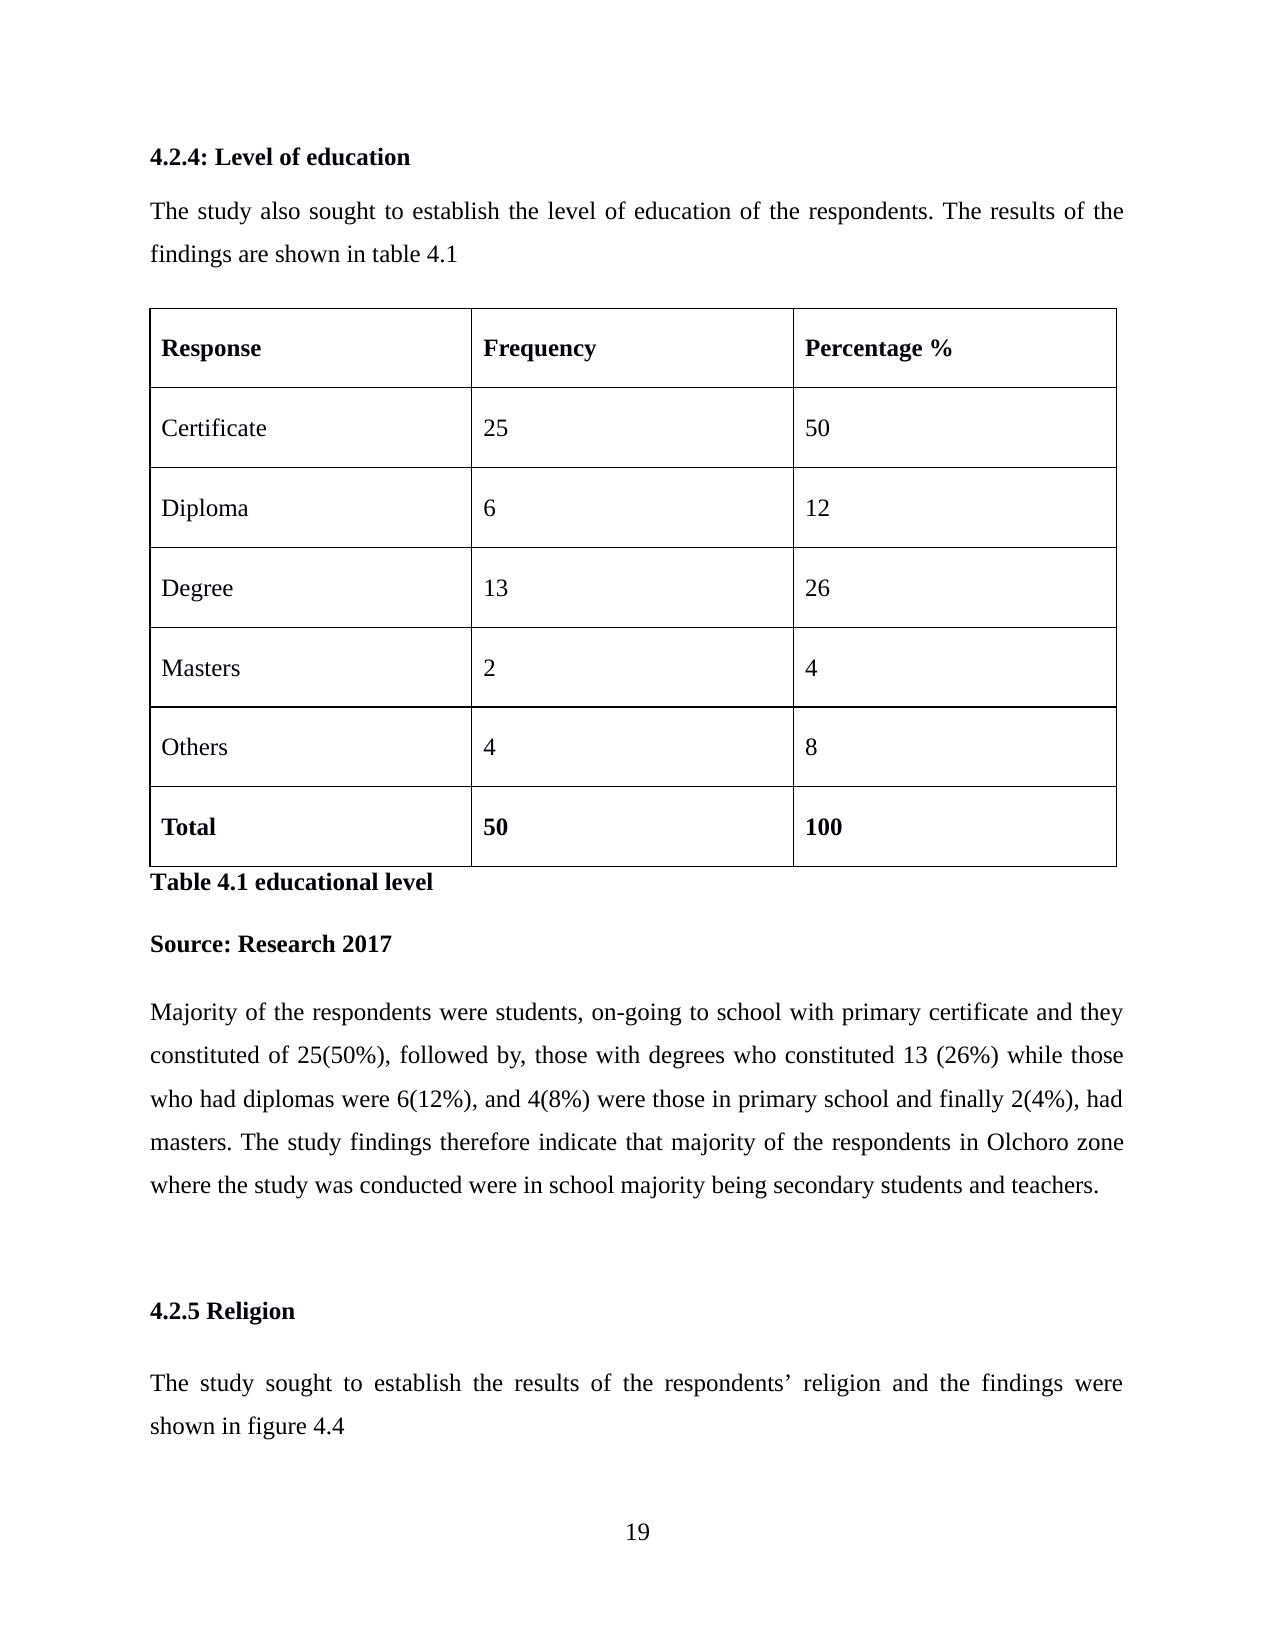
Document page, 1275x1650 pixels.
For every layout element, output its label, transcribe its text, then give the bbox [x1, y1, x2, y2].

table_cell 13 [472, 548, 793, 627]
subtitle 4.2.4: Level of education [150, 142, 1125, 171]
table_cell 26 [794, 548, 1116, 627]
text Majority of the respondents were students, on-going to school with primary certificate and they constituted of 25(50%), followed by, those with degrees who constituted 13 (26%) while those who had diplomas were 6(12%), and 4(8%) were those in primary school and finally 2(4%), had masters. The study findings therefore indicate that majority of the respondents in Olchoro zone where the study was conducted were in school majority being secondary students and teachers. [150, 997, 1125, 1199]
table_cell Certificate [151, 388, 471, 467]
table_cell 100 [794, 787, 1116, 866]
table_cell 50 [794, 388, 1116, 467]
table_header Frequency [472, 309, 793, 387]
table_cell Diploma [151, 468, 471, 547]
table_cell 50 [472, 787, 793, 866]
list The study sought to establish the results of the respondents’ religion and the findings were shown in figure 4.4 [150, 1368, 1125, 1440]
table_cell Degree [151, 548, 471, 627]
table_cell 4 [472, 708, 793, 786]
table_cell 6 [472, 468, 793, 547]
table_header Response [151, 309, 471, 387]
text The study also sought to establish the level of education of the respondents. The results of the findings are shown in table 4.1 [150, 196, 1125, 268]
table_header Percentage % [794, 309, 1116, 387]
table_cell 8 [794, 708, 1116, 786]
table_cell 25 [472, 388, 793, 467]
table_cell Others [151, 708, 471, 786]
subtitle Table 4.1 educational level [150, 867, 1125, 896]
table_cell Total [151, 787, 471, 866]
table_cell 12 [794, 468, 1116, 547]
subtitle 4.2.5 Religion [150, 1296, 1125, 1325]
text Source: Research 2017 [150, 929, 1125, 958]
table_cell 2 [472, 628, 793, 706]
table_cell Masters [151, 628, 471, 706]
table_cell 4 [794, 628, 1116, 706]
